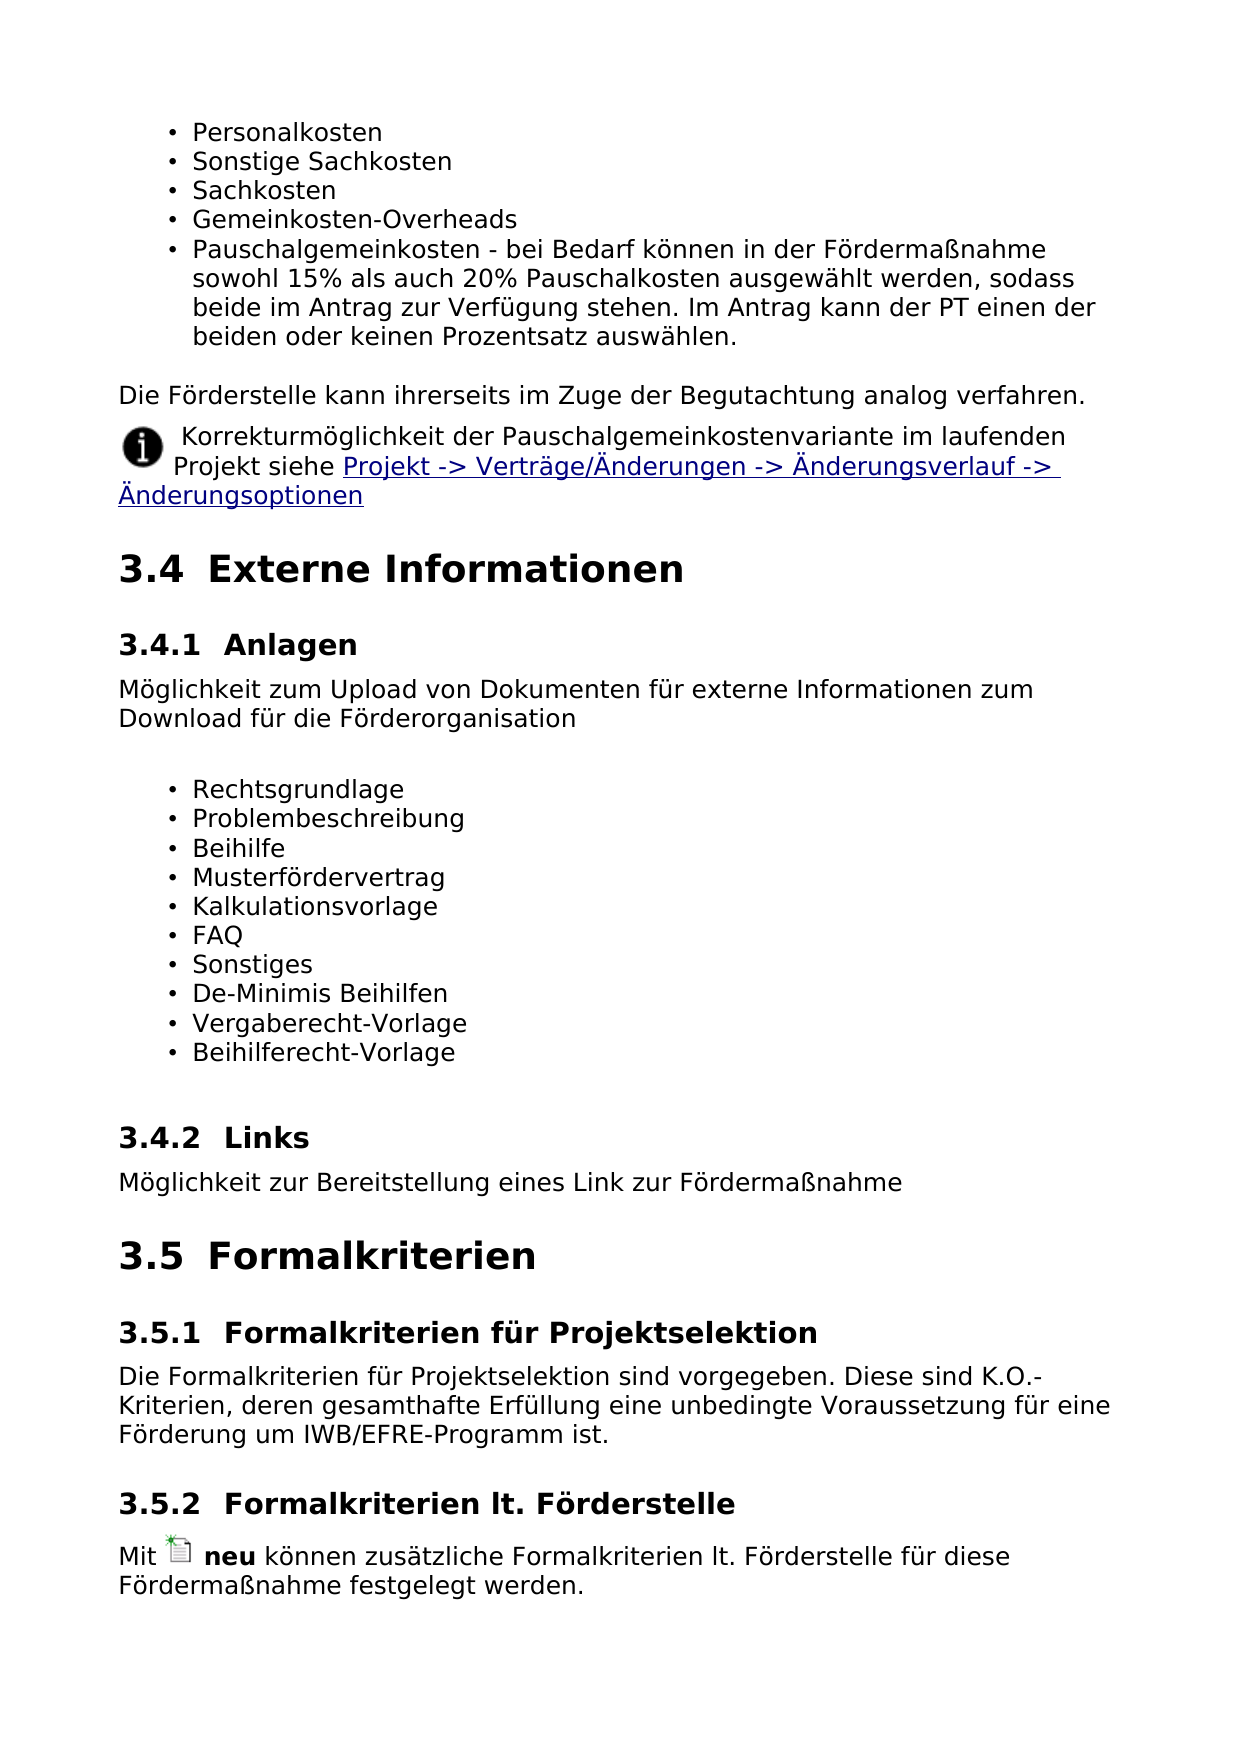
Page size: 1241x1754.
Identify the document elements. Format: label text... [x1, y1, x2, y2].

list FAQ [177, 921, 1122, 951]
subtitle Formalkriterien [118, 1235, 1122, 1278]
list Gemeinkosten-Overheads [177, 206, 1122, 235]
list Sonstige Sachkosten [177, 147, 1122, 176]
subtitle Anlagen [118, 629, 1122, 663]
list Rechtsgrundlage [177, 776, 1122, 805]
subtitle Links [118, 1122, 1122, 1156]
subtitle Formalkriterien für Projektselektion [118, 1316, 1122, 1350]
text Mit neu können zusätzliche Formalkriterien lt. Förderstelle für diese Fördermaßnahme festgelegt werden. [118, 1534, 1122, 1600]
subtitle Formalkriterien lt. Förderstelle [118, 1487, 1122, 1521]
list Personalkosten [177, 118, 1122, 147]
picture [164, 1533, 196, 1566]
text Die Formalkriterien für Projektselektion sind vorgegeben. Diese sind K.O.-Kriterien, deren gesamthafte Erfüllung eine unbedingte Voraussetzung für eine Förderung um IWB/EFRE-Programm ist. [118, 1362, 1122, 1450]
text Möglichkeit zur Bereitstellung eines Link zur Fördermaßnahme [118, 1168, 1122, 1197]
list Beihilferecht-Vorlage [177, 1038, 1122, 1067]
list Kalkulationsvorlage [177, 892, 1122, 921]
picture [118, 422, 173, 479]
text Möglichkeit zum Upload von Dokumenten für externe Informationen zum Download für die Förderorganisation [118, 675, 1122, 733]
list Sachkosten [177, 176, 1122, 206]
text Die Förderstelle kann ihrerseits im Zuge der Begutachtung analog verfahren. [118, 381, 1122, 410]
list Pauschalgemeinkosten - bei Bedarf können in der Fördermaßnahme sowohl 15% als auch 20% Pauschalkosten ausgewählt werden, sodass beide im Antrag zur Verfügung stehen. Im Antrag kann der PT einen der beiden oder keinen Prozentsatz auswählen. [177, 235, 1122, 351]
list De-Minimis Beihilfen [177, 980, 1122, 1009]
list Sonstiges [177, 951, 1122, 980]
list Vergaberecht-Vorlage [177, 1009, 1122, 1038]
list Beihilfe [177, 834, 1122, 863]
subtitle Externe Informationen [118, 548, 1122, 591]
text Korrekturmöglichkeit der Pauschalgemeinkostenvariante im laufenden Projekt siehe Projekt -> Verträge/Änderungen -> Änderungsverlauf -> Änderungsoptionen [118, 423, 1122, 510]
list Musterfördervertrag [177, 863, 1122, 892]
list Problembeschreibung [177, 805, 1122, 834]
